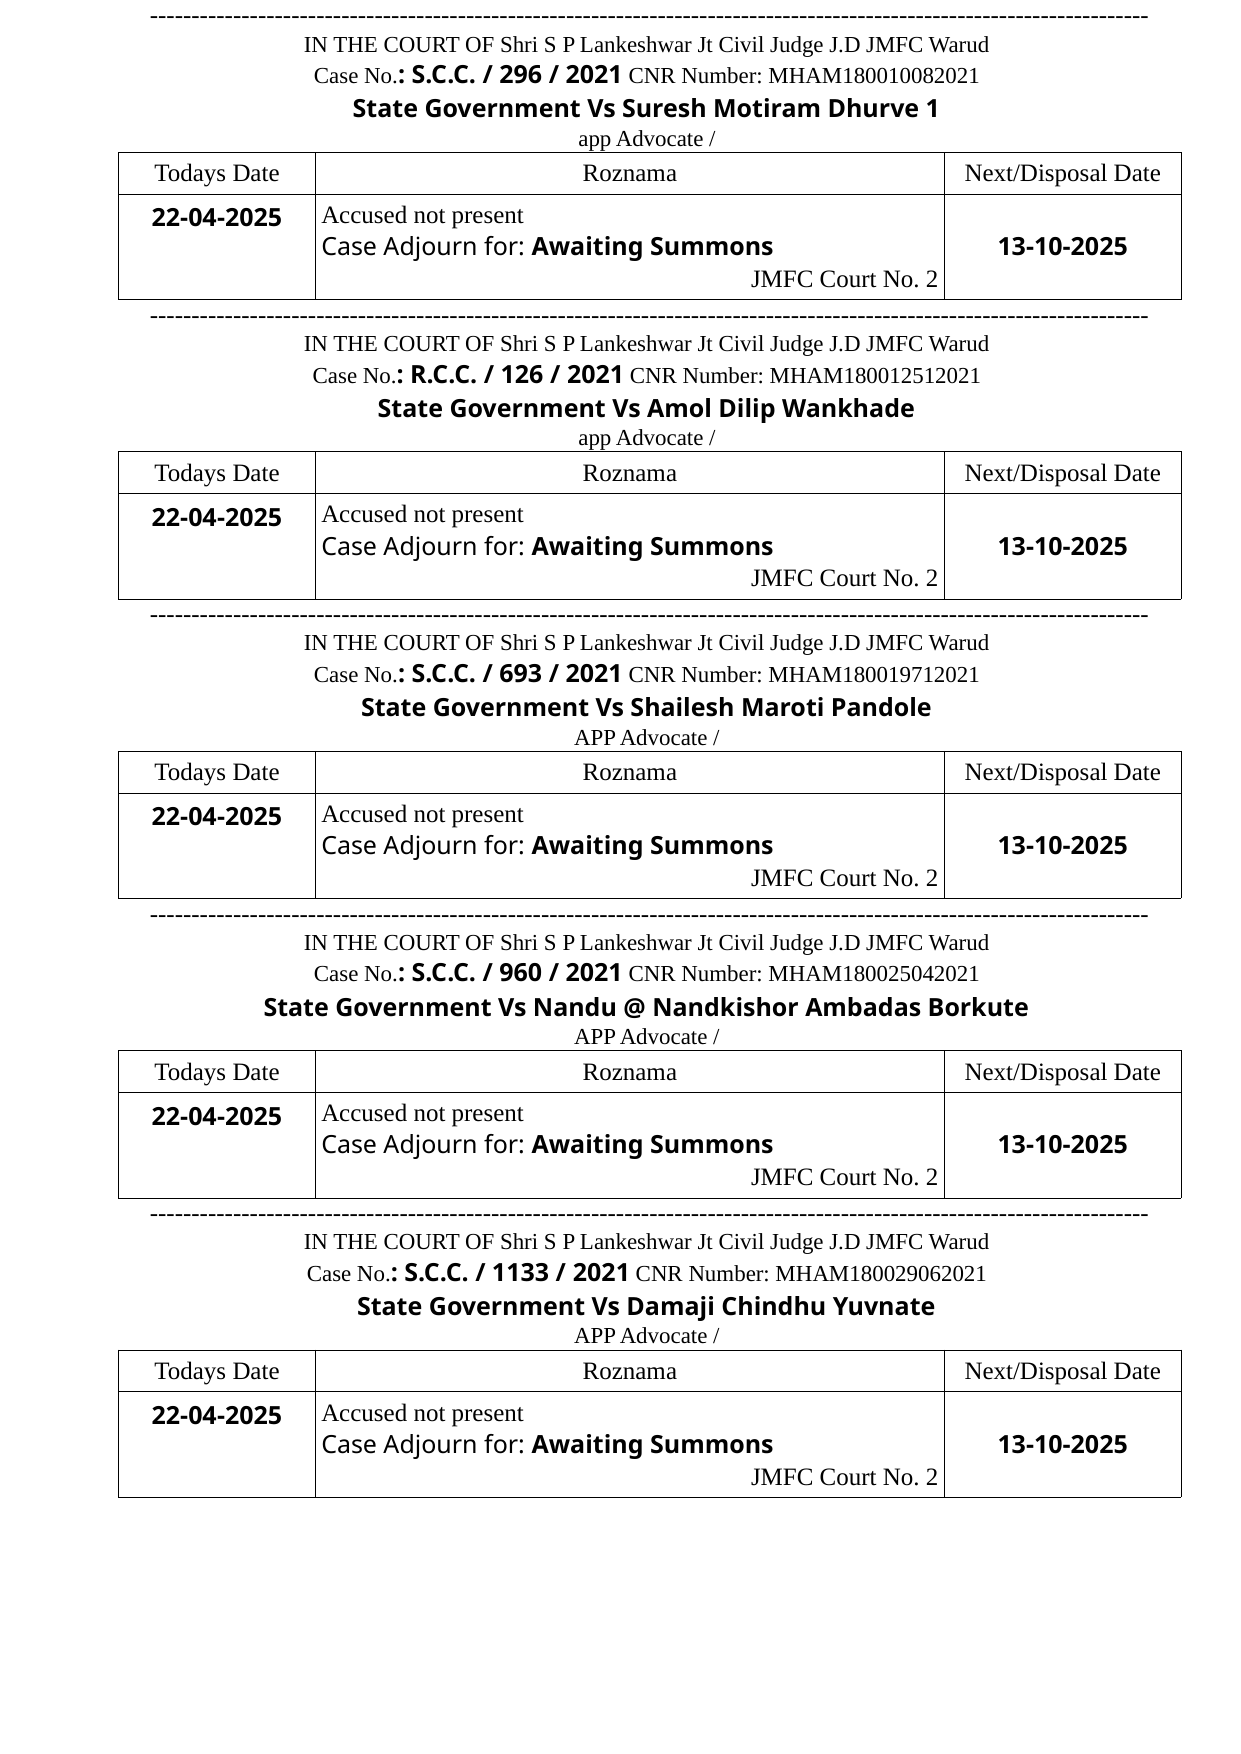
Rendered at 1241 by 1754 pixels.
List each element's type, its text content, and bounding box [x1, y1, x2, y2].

table_cell 22-04-2025 [119, 494, 315, 599]
table_header Roznama [316, 1351, 944, 1391]
table_header Todays Date [119, 452, 315, 493]
text ------------------------------------------------------------------------------------------------------------------------ [118, 899, 1181, 927]
table_cell Accused not present Case Adjourn for: Awaiting Summons JMFC Court No. 2 [316, 794, 944, 898]
table_header Todays Date [119, 1051, 315, 1092]
table_cell 13-10-2025 [945, 195, 1181, 299]
table_cell 13-10-2025 [945, 794, 1181, 898]
table_cell Accused not present Case Adjourn for: Awaiting Summons JMFC Court No. 2 [316, 195, 944, 299]
text IN THE COURT OF Shri S P Lankeshwar Jt Civil Judge J.D JMFC Warud Case No.: S.C.C. / 296 / 2021 CNR Number: MHAM180010082021 State Government Vs Suresh Motiram Dhurve 1 app Advocate / [118, 31, 1181, 151]
table_header Todays Date [119, 752, 315, 792]
text IN THE COURT OF Shri S P Lankeshwar Jt Civil Judge J.D JMFC Warud Case No.: S.C.C. / 693 / 2021 CNR Number: MHAM180019712021 State Government Vs Shailesh Maroti Pandole APP Advocate / [118, 629, 1181, 750]
table_cell Accused not present Case Adjourn for: Awaiting Summons JMFC Court No. 2 [316, 1093, 944, 1197]
table_header Next/Disposal Date [945, 1051, 1181, 1092]
table_cell 22-04-2025 [119, 195, 315, 299]
table_cell 22-04-2025 [119, 794, 315, 898]
text ------------------------------------------------------------------------------------------------------------------------ [118, 300, 1181, 329]
table_header Next/Disposal Date [945, 452, 1181, 493]
table_cell Accused not present Case Adjourn for: Awaiting Summons JMFC Court No. 2 [316, 1392, 944, 1497]
table_cell 13-10-2025 [945, 494, 1181, 599]
table_header Todays Date [119, 153, 315, 194]
text IN THE COURT OF Shri S P Lankeshwar Jt Civil Judge J.D JMFC Warud Case No.: R.C.C. / 126 / 2021 CNR Number: MHAM180012512021 State Government Vs Amol Dilip Wankhade app Advocate / [118, 330, 1181, 451]
table_cell 13-10-2025 [945, 1093, 1181, 1197]
text ------------------------------------------------------------------------------------------------------------------------ [118, 600, 1181, 628]
table_cell 13-10-2025 [945, 1392, 1181, 1497]
text ------------------------------------------------------------------------------------------------------------------------ [118, 1, 1181, 29]
table_header Roznama [316, 452, 944, 493]
text IN THE COURT OF Shri S P Lankeshwar Jt Civil Judge J.D JMFC Warud Case No.: S.C.C. / 1133 / 2021 CNR Number: MHAM180029062021 State Government Vs Damaji Chindhu Yuvnate APP Advocate / [118, 1228, 1181, 1349]
table_cell Accused not present Case Adjourn for: Awaiting Summons JMFC Court No. 2 [316, 494, 944, 599]
table_header Roznama [316, 752, 944, 792]
table_cell 22-04-2025 [119, 1392, 315, 1497]
table_header Roznama [316, 153, 944, 194]
table_header Next/Disposal Date [945, 1351, 1181, 1391]
table_header Roznama [316, 1051, 944, 1092]
table_header Next/Disposal Date [945, 752, 1181, 792]
table_header Next/Disposal Date [945, 153, 1181, 194]
text IN THE COURT OF Shri S P Lankeshwar Jt Civil Judge J.D JMFC Warud Case No.: S.C.C. / 960 / 2021 CNR Number: MHAM180025042021 State Government Vs Nandu @ Nandkishor Ambadas Borkute APP Advocate / [118, 929, 1181, 1049]
text ------------------------------------------------------------------------------------------------------------------------ [118, 1199, 1181, 1227]
table_header Todays Date [119, 1351, 315, 1391]
table_cell 22-04-2025 [119, 1093, 315, 1197]
